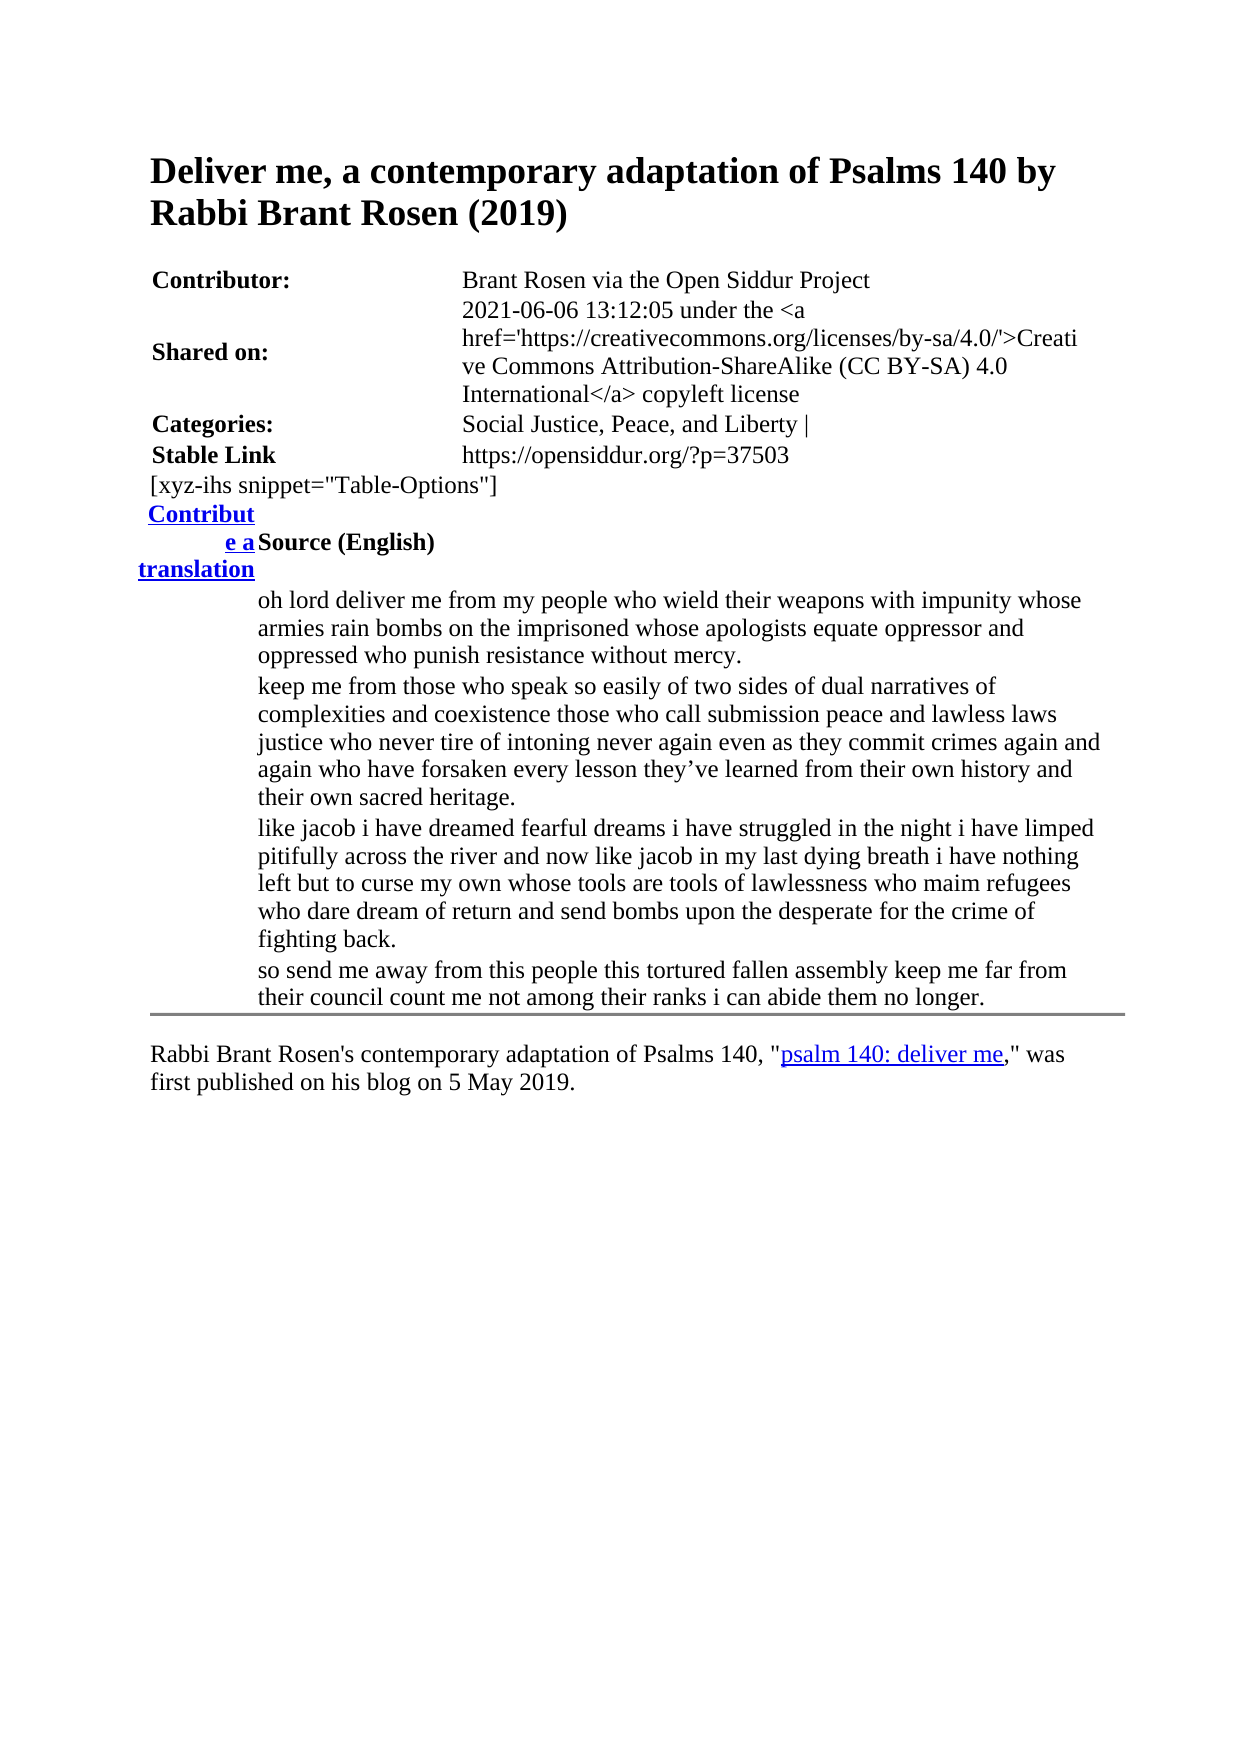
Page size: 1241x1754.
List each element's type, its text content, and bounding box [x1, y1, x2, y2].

table_cell https://opensiddur.org/?p=37503 [460, 440, 1090, 471]
text Rabbi Brant Rosen's contemporary adaptation of Psalms 140, "psalm 140: deliver me," was first published on his blog on 5 May 2019. [150, 1041, 1090, 1096]
table_header Brant Rosen via the Open Siddur Project [460, 264, 1090, 295]
table_cell [135, 585, 256, 671]
table_cell oh lord deliver me from my people who wield their weapons with impunity whose armies rain bombs on the imprisoned whose apologists equate oppressor and oppressed who punish resistance without mercy. [256, 585, 1105, 671]
table_cell 2021-06-06 13:12:05 under the <a href='https://creativecommons.org/licenses/by-sa/4.0/'>Creative Commons Attribution-ShareAlike (CC BY-SA) 4.0 International</a> copyleft license [460, 295, 1090, 409]
subtitle Deliver me, a contemporary adaptation of Psalms 140 by Rabbi Brant Rosen (2019) [150, 150, 1090, 233]
table_cell [135, 671, 256, 813]
table_cell Stable Link [150, 440, 460, 471]
table_cell Social Justice, Peace, and Liberty | [460, 409, 1090, 440]
text [xyz-ihs snippet="Table-Options"] [150, 471, 1090, 498]
table_header Contribute a translation [135, 499, 256, 585]
table_cell like jacob i have dreamed fearful dreams i have struggled in the night i have limped pitifully across the river and now like jacob in my last dying breath i have nothing left but to curse my own whose tools are tools of lawlessness who maim refugees who dare dream of return and send bombs upon the desperate for the crime of fighting back. [256, 813, 1105, 954]
table_cell Categories: [150, 409, 460, 440]
table_cell keep me from those who speak so easily of two sides of dual narratives of complexities and coexistence those who call submission peace and lawless laws justice who never tire of intoning never again even as they commit crimes again and again who have forsaken every lesson they’ve learned from their own history and their own sacred heritage. [256, 671, 1105, 813]
table_header Contributor: [150, 264, 460, 295]
table_cell [135, 954, 256, 1013]
table_header Source (English) [256, 499, 1105, 585]
table_cell so send me away from this people this tortured fallen assembly keep me far from their council count me not among their ranks i can abide them no longer. [256, 954, 1105, 1012]
table_cell [135, 813, 256, 954]
table_cell Shared on: [150, 295, 460, 409]
